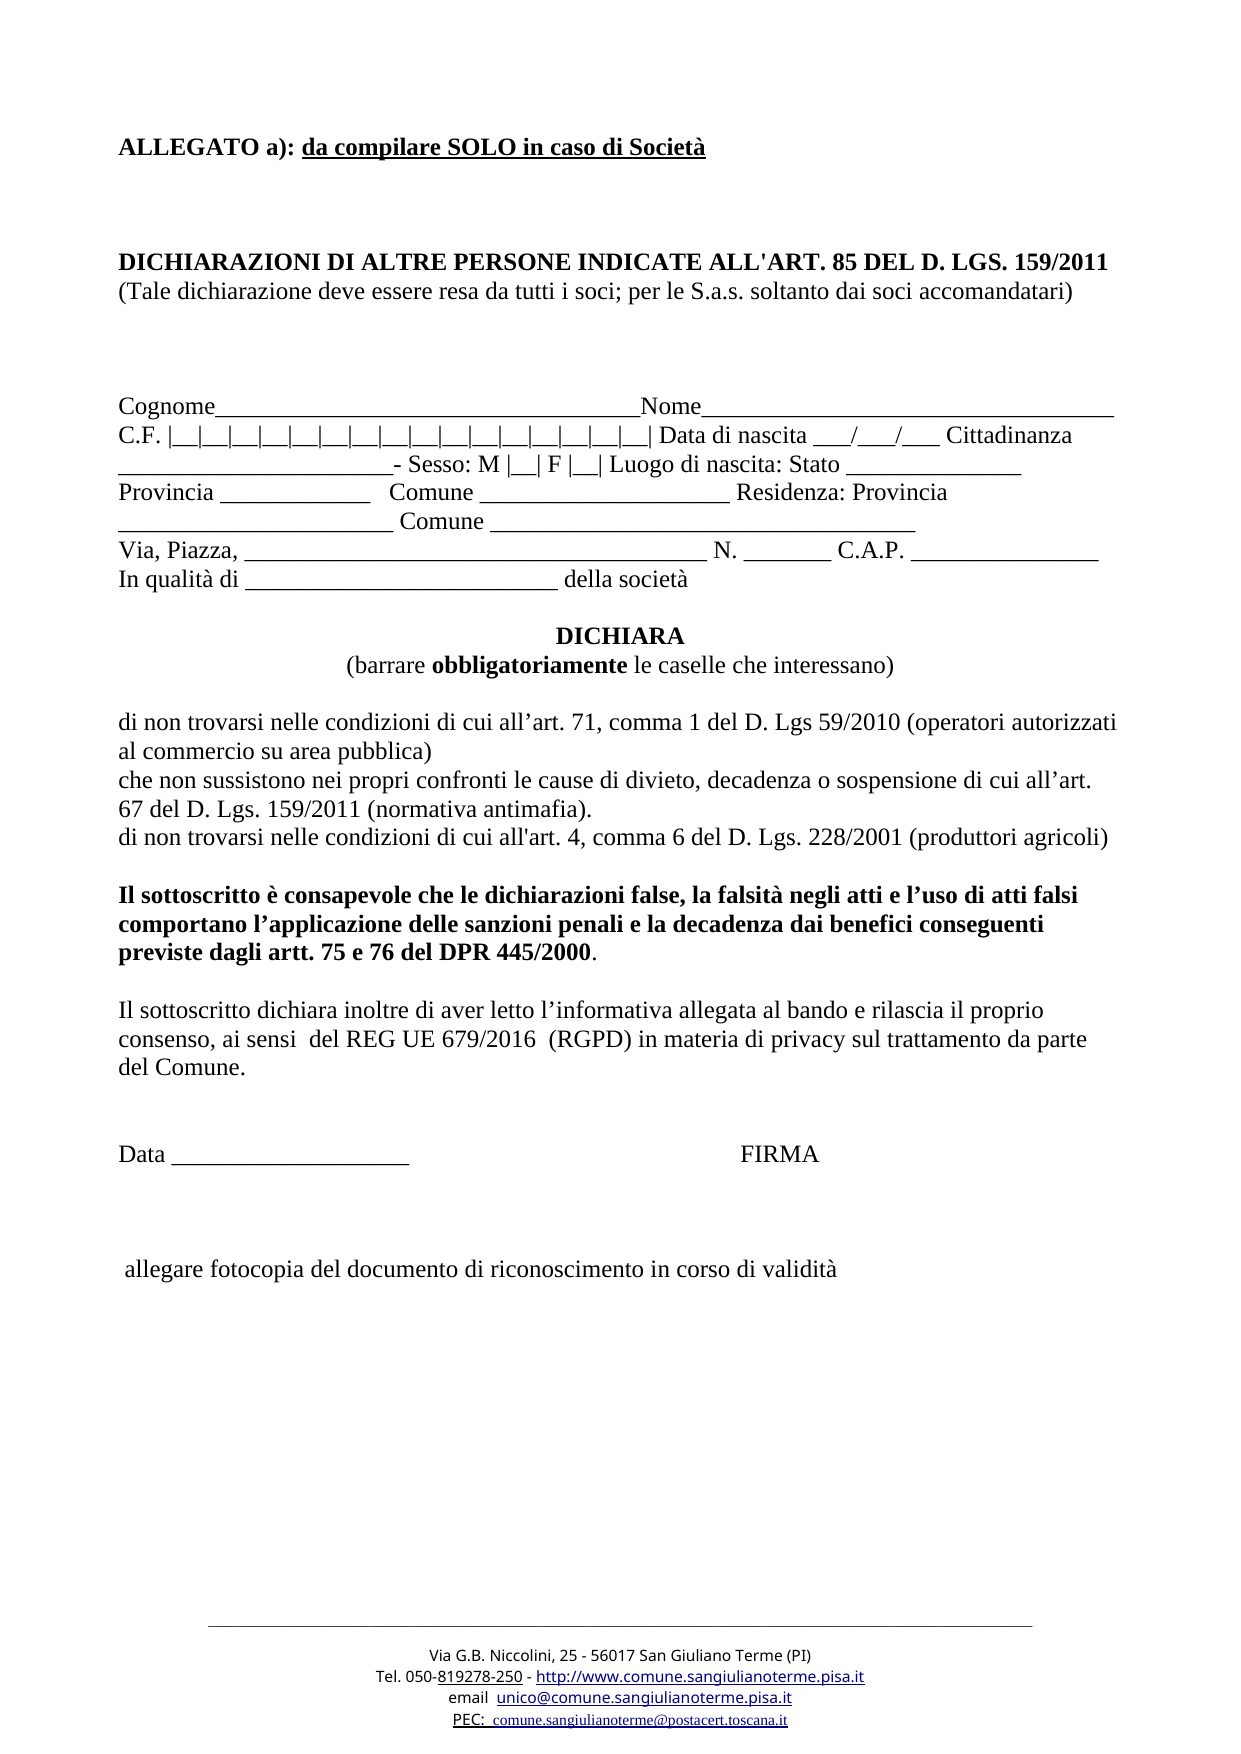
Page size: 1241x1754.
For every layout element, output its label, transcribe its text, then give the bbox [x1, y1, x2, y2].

text DICHIARA [118, 621, 1122, 650]
text ALLEGATO a): da compilare SOLO in caso di Società [118, 132, 1122, 161]
text di non trovarsi nelle condizioni di cui all'art. 4, comma 6 del D. Lgs. 228/2001 (produttori agricoli) [118, 822, 1122, 851]
text di non trovarsi nelle condizioni di cui all’art. 71, comma 1 del D. Lgs 59/2010 (operatori autorizzati al commercio su area pubblica) [118, 707, 1122, 765]
text (barrare obbligatoriamente le caselle che interessano) [118, 650, 1122, 679]
text Cognome__________________________________Nome_________________________________ C.F. |__|__|__|__|__|__|__|__|__|__|__|__|__|__|__|__| Data di nascita ___/___/___ Cittadinanza ______________________- Sesso: M |__| F |__| Luogo di nascita: Stato ______________ Provincia ____________ Comune ____________________ Residenza: Provincia ______________________ Comune __________________________________ [118, 391, 1122, 535]
text Il sottoscritto è consapevole che le dichiarazioni false, la falsità negli atti e l’uso di atti falsi comportano l’applicazione delle sanzioni penali e la decadenza dai benefici conseguenti previste dagli artt. 75 e 76 del DPR 445/2000. [118, 880, 1122, 966]
text Via, Piazza, _____________________________________ N. _______ C.A.P. _______________ In qualità di _________________________ della società [118, 535, 1122, 592]
text Data ___________________ FIRMA [118, 1139, 1122, 1167]
text che non sussistono nei propri confronti le cause di divieto, decadenza o sospensione di cui all’art. 67 del D. Lgs. 159/2011 (normativa antimafia). [118, 765, 1122, 822]
text allegare fotocopia del documento di riconoscimento in corso di validità [118, 1254, 1122, 1282]
text DICHIARAZIONI DI ALTRE PERSONE INDICATE ALL'ART. 85 DEL D. LGS. 159/2011 (Tale dichiarazione deve essere resa da tutti i soci; per le S.a.s. soltanto dai soci accomandatari) [118, 247, 1122, 305]
text Il sottoscritto dichiara inoltre di aver letto l’informativa allegata al bando e rilascia il proprio consenso, ai sensi del REG UE 679/2016 (RGPD) in materia di privacy sul trattamento da parte del Comune. [118, 995, 1122, 1081]
